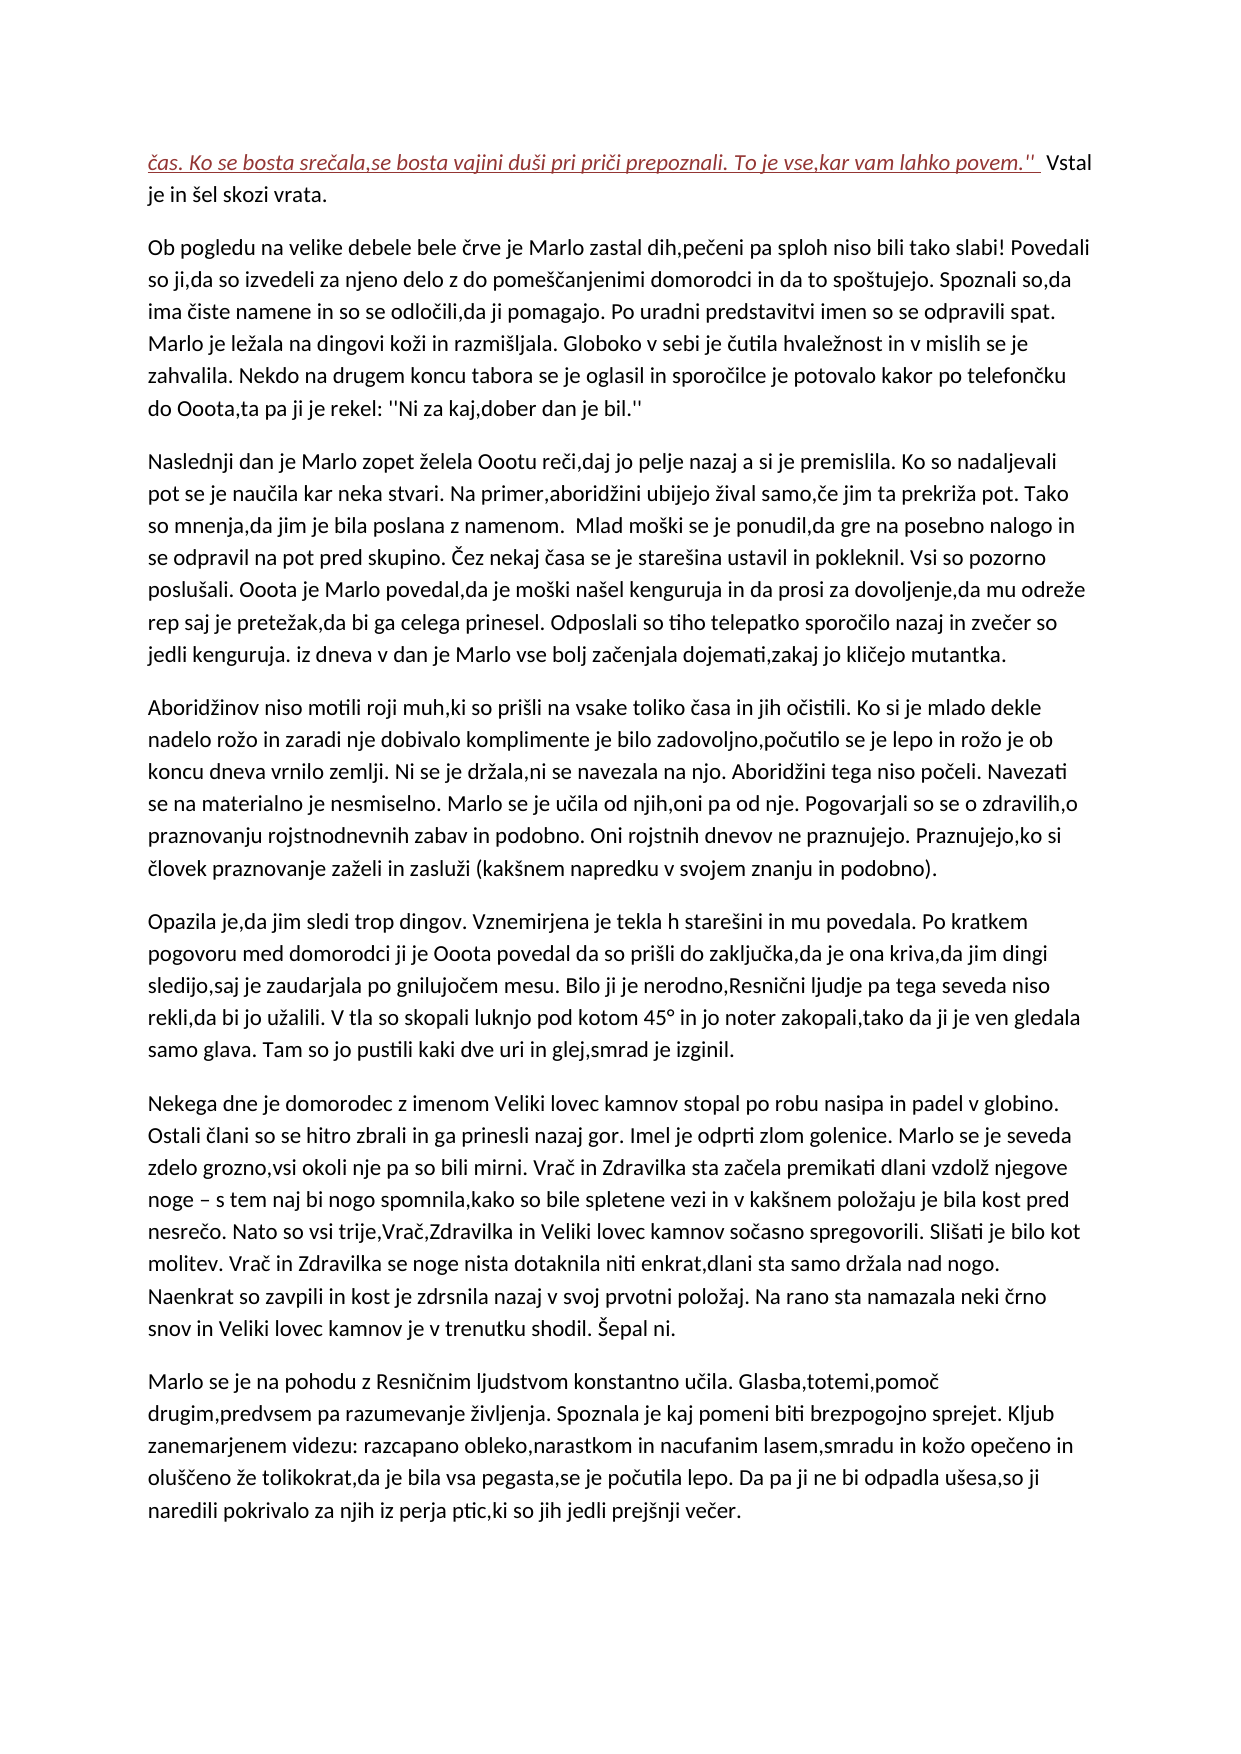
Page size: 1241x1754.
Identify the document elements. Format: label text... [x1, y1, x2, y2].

text Nekega dne je domorodec z imenom Veliki lovec kamnov stopal po robu nasipa in padel v globino. Ostali člani so se hitro zbrali in ga prinesli nazaj gor. Imel je odprti zlom golenice. Marlo se je seveda zdelo grozno,vsi okoli nje pa so bili mirni. Vrač in Zdravilka sta začela premikati dlani vzdolž njegove noge – s tem naj bi nogo spomnila,kako so bile spletene vezi in v kakšnem položaju je bila kost pred nesrečo. Nato so vsi trije,Vrač,Zdravilka in Veliki lovec kamnov sočasno spregovorili. Slišati je bilo kot molitev. Vrač in Zdravilka se noge nista dotaknila niti enkrat,dlani sta samo držala nad nogo. Naenkrat so zavpili in kost je zdrsnila nazaj v svoj prvotni položaj. Na rano sta namazala neki črno snov in Veliki lovec kamnov je v trenutku shodil. Šepal ni. [148, 1089, 1093, 1342]
text Aboridžinov niso motili roji muh,ki so prišli na vsake toliko časa in jih očistili. Ko si je mlado dekle nadelo rožo in zaradi nje dobivalo komplimente je bilo zadovoljno,počutilo se je lepo in rožo je ob koncu dneva vrnilo zemlji. Ni se je držala,ni se navezala na njo. Aboridžini tega niso počeli. Navezati se na materialno je nesmiselno. Marlo se je učila od njih,oni pa od nje. Pogovarjali so se o zdravilih,o praznovanju rojstnodnevnih zabav in podobno. Oni rojstnih dnevov ne praznujejo. Praznujejo,ko si človek praznovanje zaželi in zasluži (kakšnem napredku v svojem znanju in podobno). [148, 693, 1093, 882]
text Marlo se je na pohodu z Resničnim ljudstvom konstantno učila. Glasba,totemi,pomoč drugim,predvsem pa razumevanje življenja. Spoznala je kaj pomeni biti brezpogojno sprejet. Kljub zanemarjenem videzu: razcapano obleko,narastkom in nacufanim lasem,smradu in kožo opečeno in oluščeno že tolikokrat,da je bila vsa pegasta,se je počutila lepo. Da pa ji ne bi odpadla ušesa,so ji naredili pokrivalo za njih iz perja ptic,ki so jih jedli prejšnji večer. [148, 1367, 1093, 1524]
text Opazila je,da jim sledi trop dingov. Vznemirjena je tekla h starešini in mu povedala. Po kratkem pogovoru med domorodci ji je Ooota povedal da so prišli do zaključka,da je ona kriva,da jim dingi sledijo,saj je zaudarjala po gnilujočem mesu. Bilo ji je nerodno,Resnični ljudje pa tega seveda niso rekli,da bi jo užalili. V tla so skopali luknjo pod kotom 45° in jo noter zakopali,tako da ji je ven gledala samo glava. Tam so jo pustili kaki dve uri in glej,smrad je izginil. [148, 907, 1093, 1064]
text čas. Ko se bosta srečala,se bosta vajini duši pri priči prepoznali. To je vse,kar vam lahko povem.'' Vstal je in šel skozi vrata. [148, 148, 1093, 208]
text Ob pogledu na velike debele bele črve je Marlo zastal dih,pečeni pa sploh niso bili tako slabi! Povedali so ji,da so izvedeli za njeno delo z do pomeščanjenimi domorodci in da to spoštujejo. Spoznali so,da ima čiste namene in so se odločili,da ji pomagajo. Po uradni predstavitvi imen so se odpravili spat. Marlo je ležala na dingovi koži in razmišljala. Globoko v sebi je čutila hvaležnost in v mislih se je zahvalila. Nekdo na drugem koncu tabora se je oglasil in sporočilce je potovalo kakor po telefončku do Ooota,ta pa ji je rekel: ''Ni za kaj,dober dan je bil.'' [148, 233, 1093, 422]
text Naslednji dan je Marlo zopet želela Oootu reči,daj jo pelje nazaj a si je premislila. Ko so nadaljevali pot se je naučila kar neka stvari. Na primer,aboridžini ubijejo žival samo,če jim ta prekriža pot. Tako so mnenja,da jim je bila poslana z namenom. Mlad moški se je ponudil,da gre na posebno nalogo in se odpravil na pot pred skupino. Čez nekaj časa se je starešina ustavil in pokleknil. Vsi so pozorno poslušali. Ooota je Marlo povedal,da je moški našel kenguruja in da prosi za dovoljenje,da mu odreže rep saj je pretežak,da bi ga celega prinesel. Odposlali so tiho telepatko sporočilo nazaj in zvečer so jedli kenguruja. iz dneva v dan je Marlo vse bolj začenjala dojemati,zakaj jo kličejo mutantka. [148, 447, 1093, 668]
